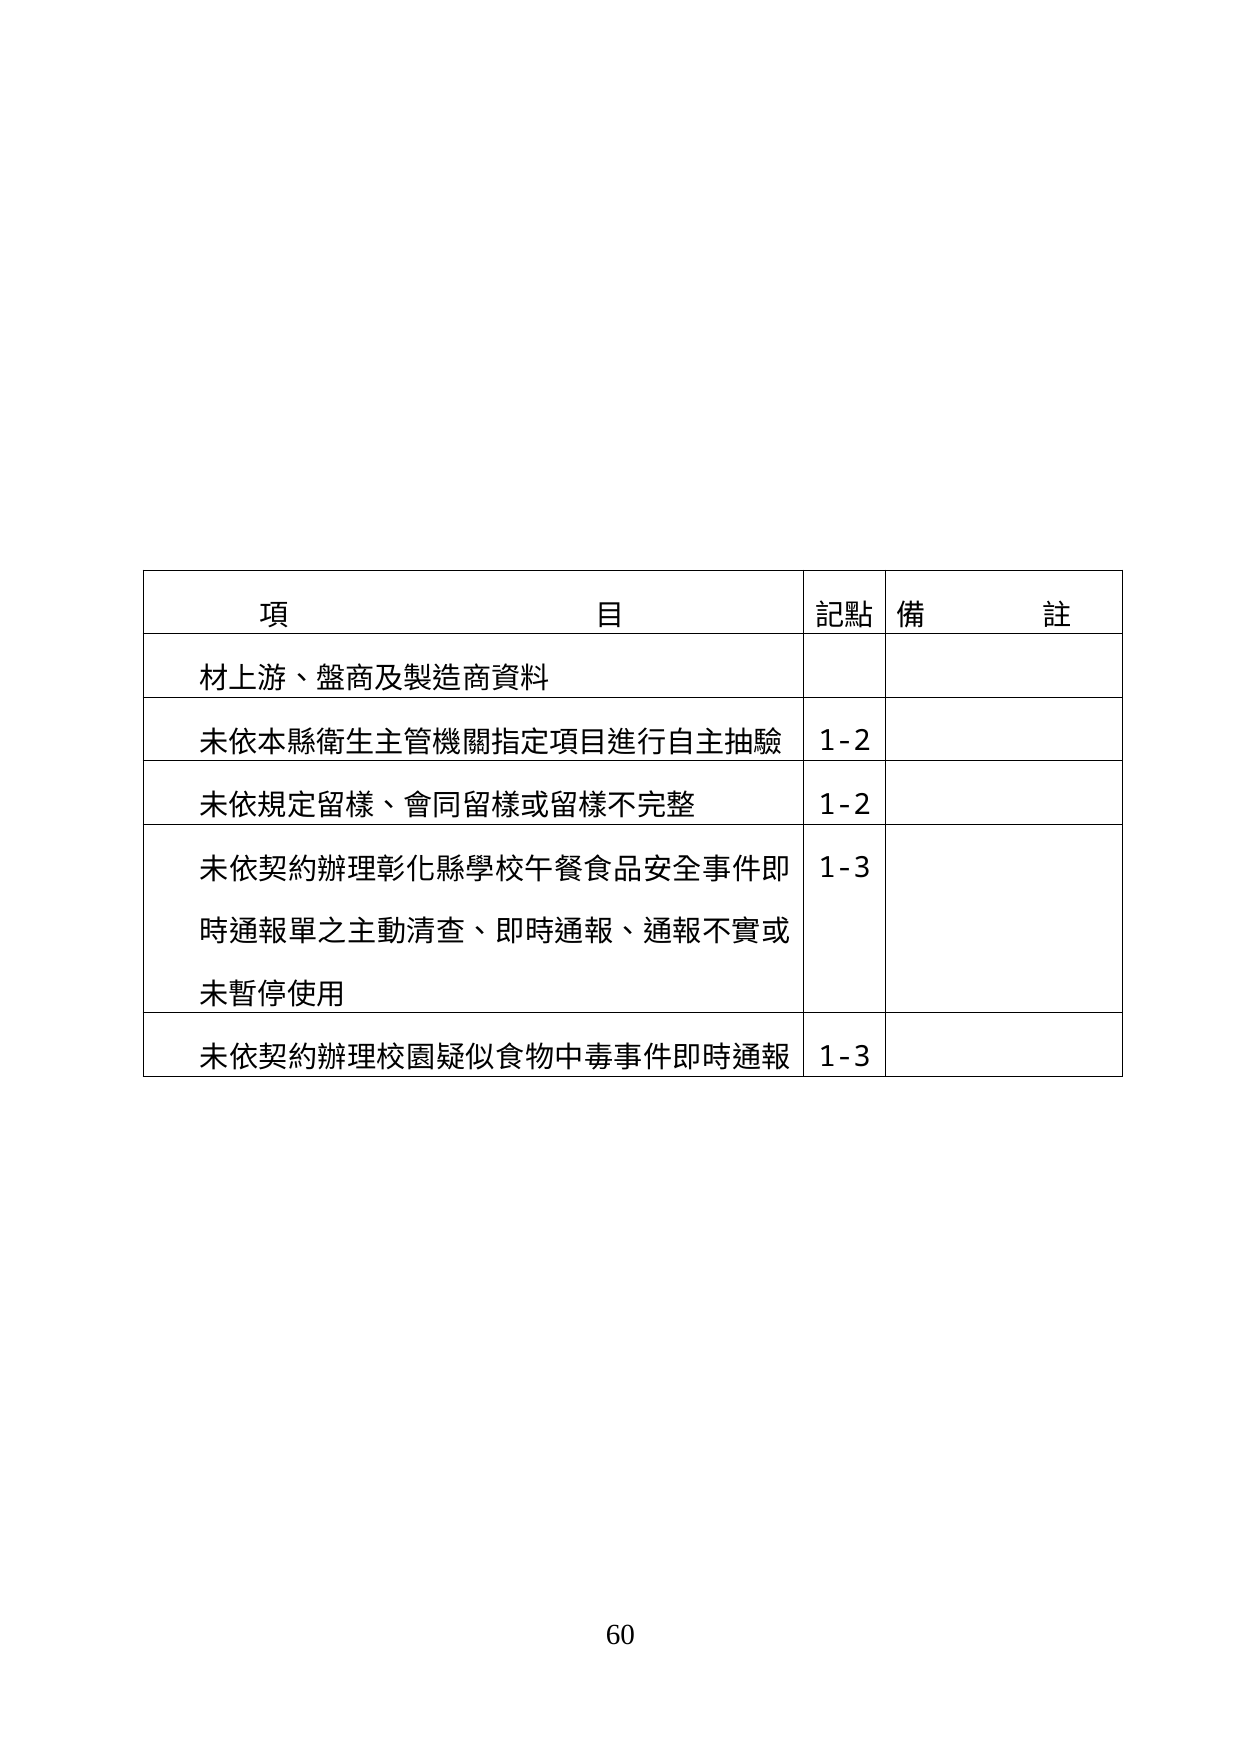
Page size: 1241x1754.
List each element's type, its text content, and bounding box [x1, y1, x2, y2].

table_cell [886, 698, 1122, 760]
table_cell 1-2 [804, 761, 885, 824]
table_cell [886, 634, 1122, 697]
table_cell 未依契約辦理彰化縣學校午餐食品安全事件即時通報單之主動清查、即時通報、通報不實或未暫停使用 [144, 825, 803, 1012]
table_cell 1-3 [804, 825, 885, 1012]
table_cell 未依契約辦理校園疑似食物中毒事件即時通報 [144, 1013, 803, 1076]
table_cell 未依本縣衛生主管機關指定項目進行自主抽驗 [144, 698, 803, 760]
table_cell 1-3 [804, 1013, 885, 1076]
table_header 備 註 [886, 571, 1122, 633]
table_cell 未依規定留樣、會同留樣或留樣不完整 [144, 761, 803, 824]
table_cell [804, 634, 885, 697]
table_header 記點 [804, 571, 885, 633]
table_header 項 目 [144, 571, 803, 633]
table_cell [886, 761, 1122, 824]
table_cell 材上游、盤商及製造商資料 [144, 634, 803, 697]
table_cell 1-2 [804, 698, 885, 760]
table_cell [886, 825, 1122, 1012]
table_cell [886, 1013, 1122, 1076]
